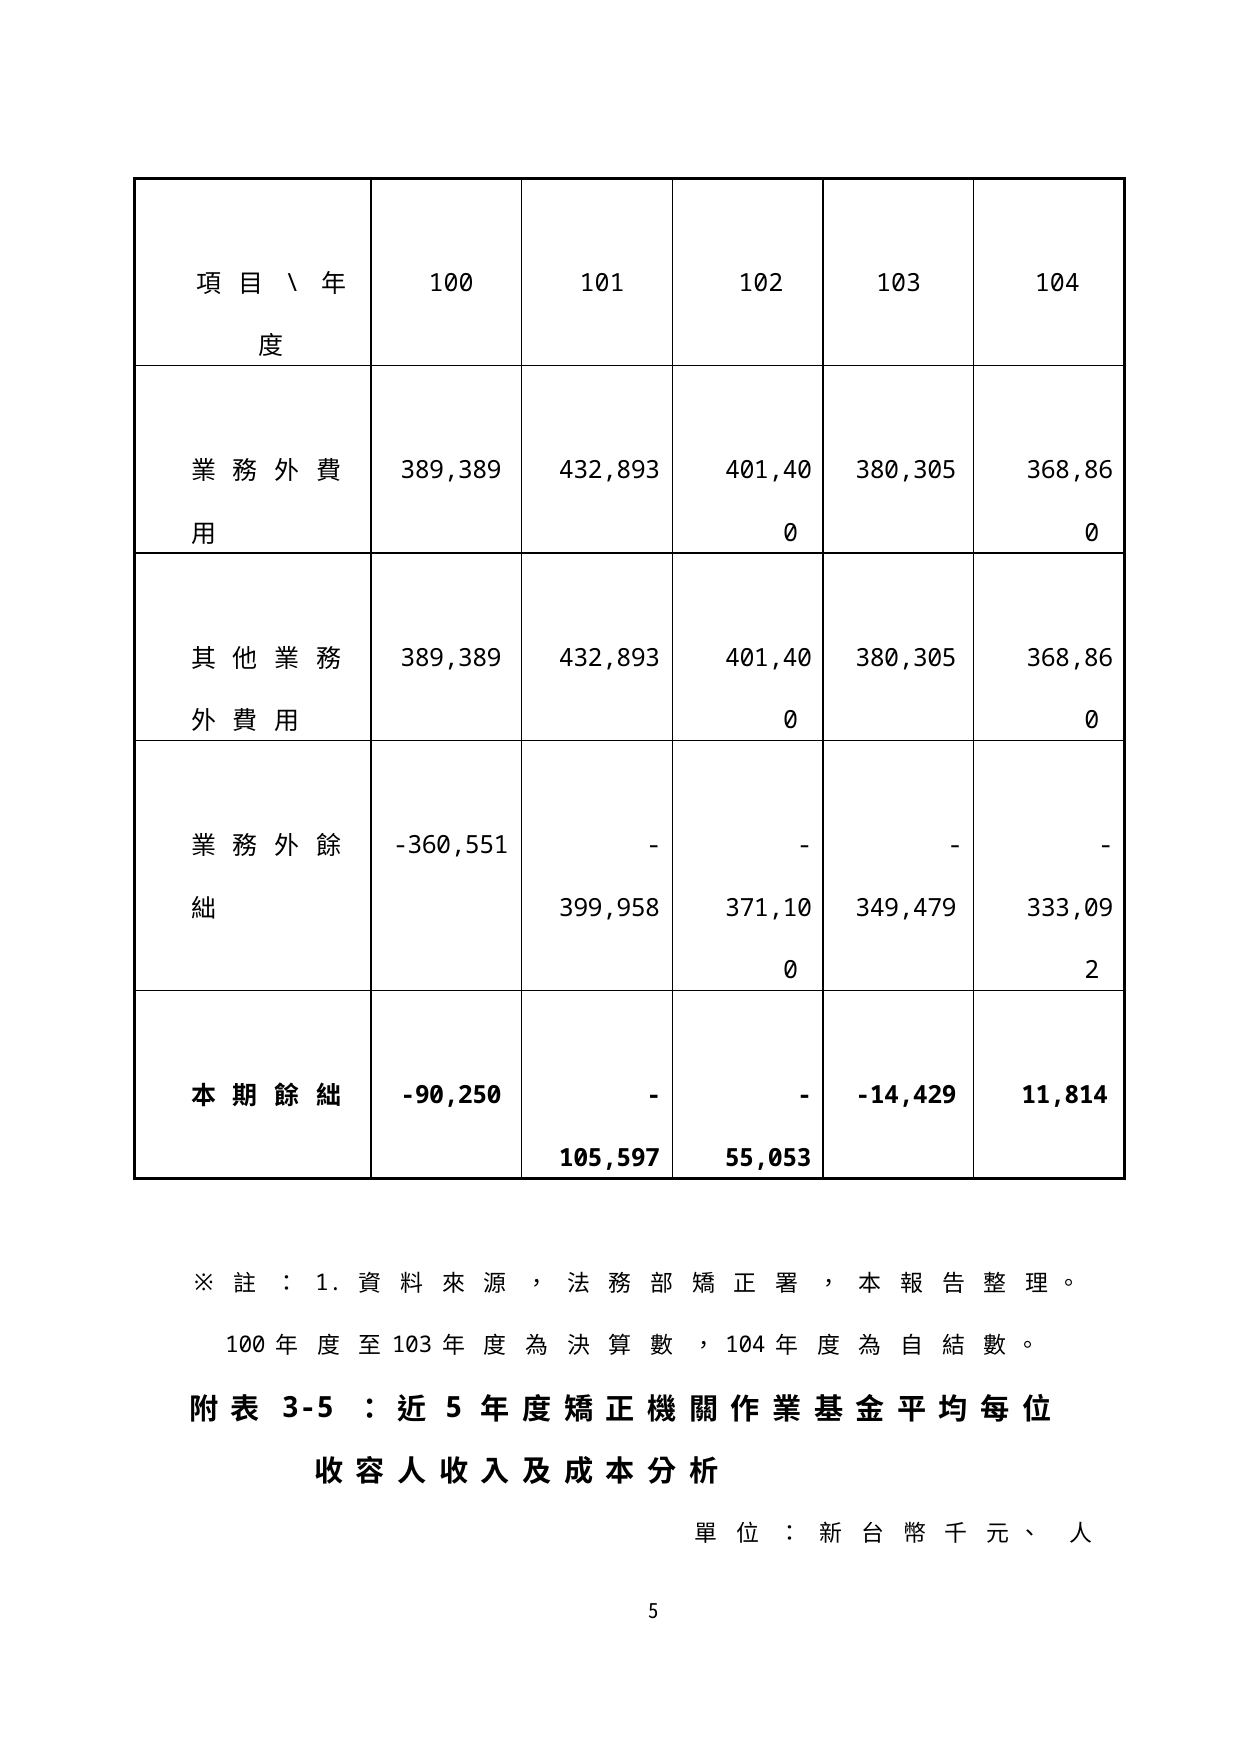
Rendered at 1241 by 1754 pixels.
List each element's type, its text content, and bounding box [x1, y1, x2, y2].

table_cell 380,305 [824, 554, 973, 740]
table_cell -105,597 [522, 991, 672, 1177]
table_cell 389,389 [372, 366, 521, 552]
table_cell 業務外費用 [136, 366, 370, 552]
table_cell -399,958 [522, 741, 672, 990]
text ※註：1.資料來源，法務部矯正署，本報告整理。100年度至103年度為決算數，104年度為自結數。 [124, 1240, 1090, 1365]
table_cell 368,860 [974, 366, 1123, 552]
table_cell 401,400 [673, 554, 822, 740]
table_cell -371,100 [673, 741, 822, 990]
table_cell 本期餘絀 [136, 991, 370, 1177]
table_header 101 [522, 180, 672, 365]
table_cell -333,092 [974, 741, 1123, 990]
table_cell -55,053 [673, 991, 822, 1177]
table_cell 業務外餘絀 [136, 741, 370, 990]
table_cell -360,551 [372, 741, 521, 990]
table_header 100 [372, 180, 521, 365]
table_cell 其他業務外費用 [136, 554, 370, 740]
table_header 103 [824, 180, 973, 365]
table_cell 432,893 [522, 366, 672, 552]
table_cell -90,250 [372, 991, 521, 1177]
table_header 102 [673, 180, 822, 365]
table_header 項目\年度 [136, 180, 370, 365]
text 附表3-5：近5年度矯正機關作業基金平均每位收容人收入及成本分析 [124, 1365, 1058, 1490]
table_cell 11,814 [974, 991, 1123, 1177]
table_cell 380,305 [824, 366, 973, 552]
table_cell 432,893 [522, 554, 672, 740]
text 單位：新台幣千元、人 [242, 1490, 1102, 1552]
table_cell -14,429 [824, 991, 973, 1177]
table_cell 368,860 [974, 554, 1123, 740]
table_header 104 [974, 180, 1123, 365]
table_cell -349,479 [824, 741, 973, 990]
table_cell 389,389 [372, 554, 521, 740]
table_cell 401,400 [673, 366, 822, 552]
